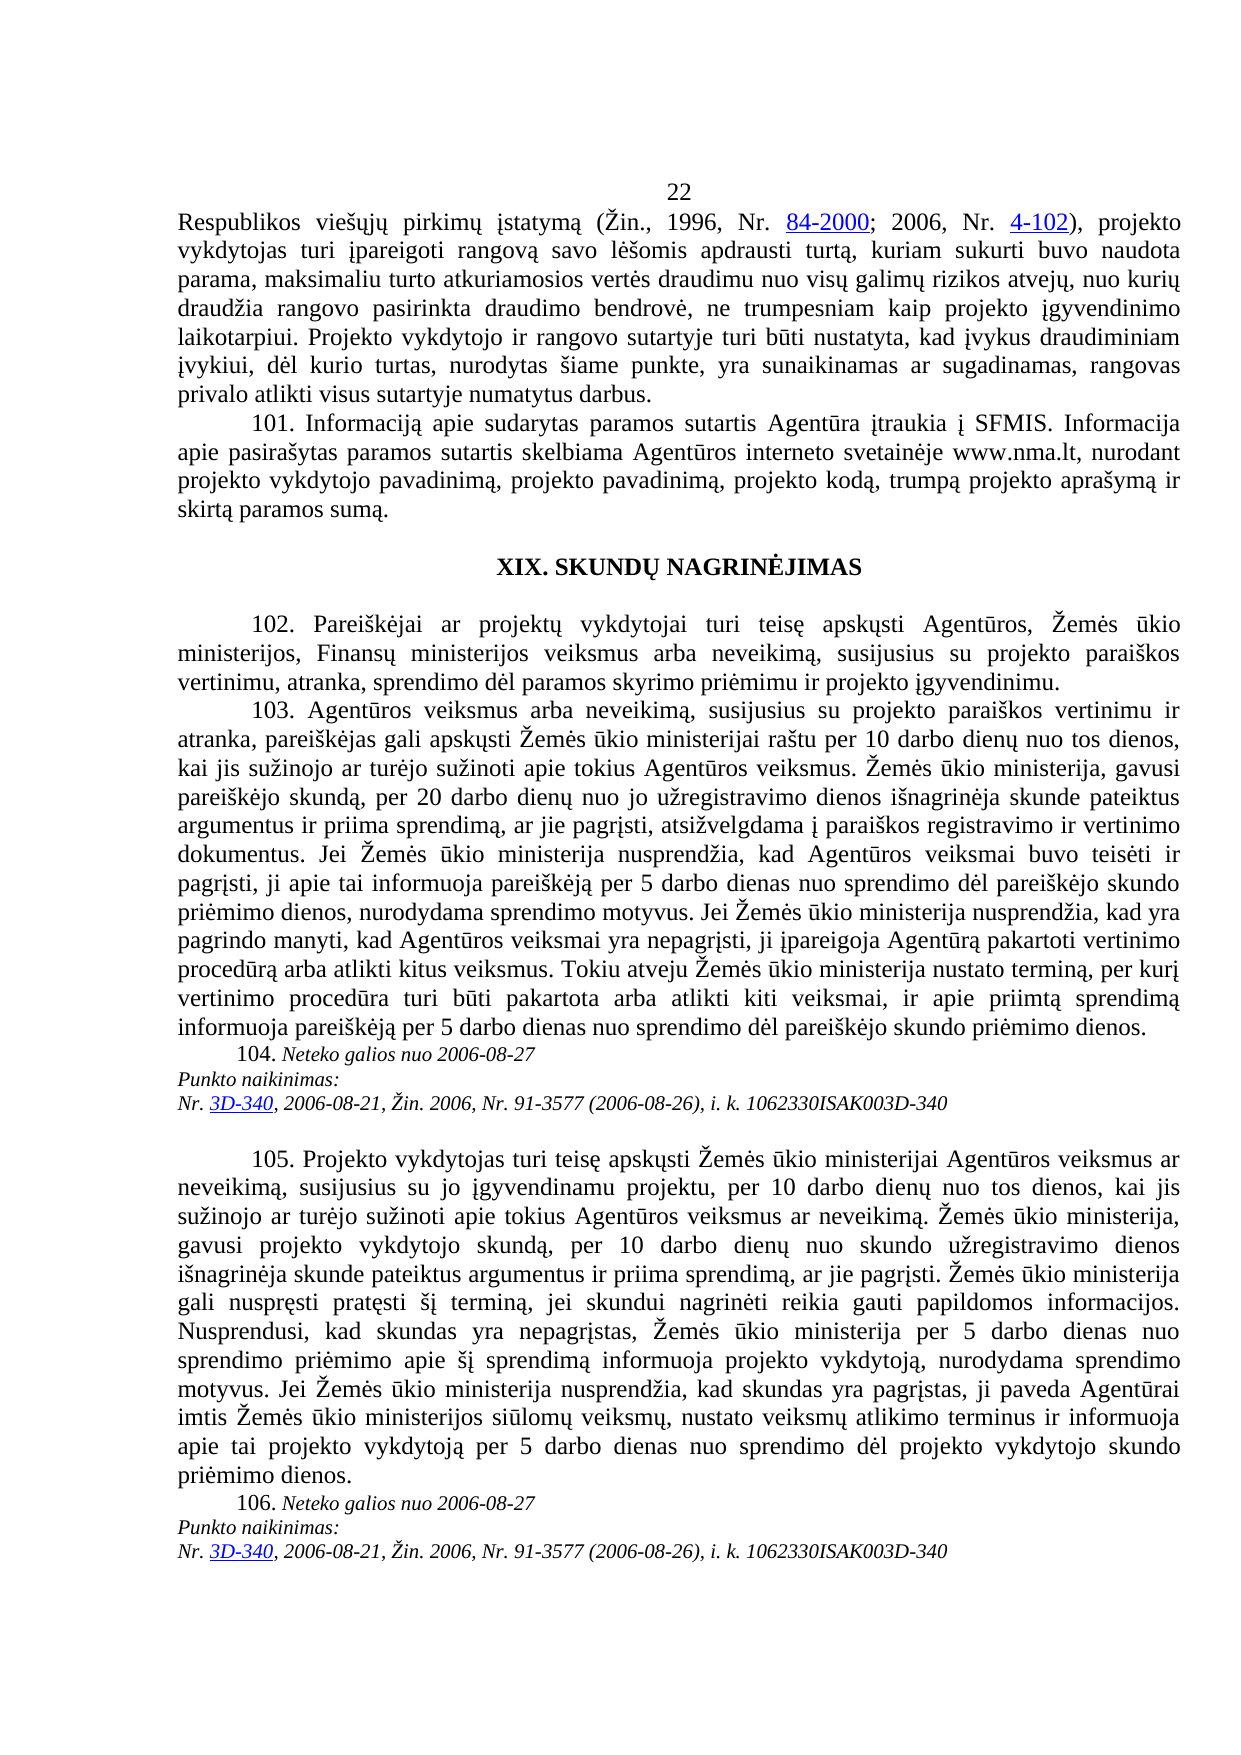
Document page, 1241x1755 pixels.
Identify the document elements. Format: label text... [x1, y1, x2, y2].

text Nr. 3D-340, 2006-08-21, Žin. 2006, Nr. 91-3577 (2006-08-26), i. k. 1062330ISAK003D-340 [177, 1091, 1181, 1115]
text 101. Informaciją apie sudarytas paramos sutartis Agentūra įtraukia į SFMIS. Informacija apie pasirašytas paramos sutartis skelbiama Agentūros interneto svetainėje www.nma.lt, nurodant projekto vykdytojo pavadinimą, projekto pavadinimą, projekto kodą, trumpą projekto aprašymą ir skirtą paramos sumą. [177, 408, 1181, 523]
text XIX. SKUNDŲ NAGRINĖJIMAS [177, 552, 1181, 580]
text 104. Neteko galios nuo 2006-08-27 [177, 1040, 1181, 1067]
text 102. Pareiškėjai ar projektų vykdytojai turi teisę apskųsti Agentūros, Žemės ūkio ministerijos, Finansų ministerijos veiksmus arba neveikimą, susijusius su projekto paraiškos vertinimu, atranka, sprendimo dėl paramos skyrimo priėmimu ir projekto įgyvendinimu. [177, 609, 1181, 695]
text Punkto naikinimas: [177, 1067, 1181, 1091]
text Punkto naikinimas: [177, 1515, 1181, 1539]
text Respublikos viešųjų pirkimų įstatymą (Žin., 1996, Nr. 84-2000; 2006, Nr. 4-102), projekto vykdytojas turi įpareigoti rangovą savo lėšomis apdrausti turtą, kuriam sukurti buvo naudota parama, maksimaliu turto atkuriamosios vertės draudimu nuo visų galimų rizikos atvejų, nuo kurių draudžia rangovo pasirinkta draudimo bendrovė, ne trumpesniam kaip projekto įgyvendinimo laikotarpiui. Projekto vykdytojo ir rangovo sutartyje turi būti nustatyta, kad įvykus draudiminiam įvykiui, dėl kurio turtas, nurodytas šiame punkte, yra sunaikinamas ar sugadinamas, rangovas privalo atlikti visus sutartyje numatytus darbus. [177, 207, 1181, 408]
text 105. Projekto vykdytojas turi teisę apskųsti Žemės ūkio ministerijai Agentūros veiksmus ar neveikimą, susijusius su jo įgyvendinamu projektu, per 10 darbo dienų nuo tos dienos, kai jis sužinojo ar turėjo sužinoti apie tokius Agentūros veiksmus ar neveikimą. Žemės ūkio ministerija, gavusi projekto vykdytojo skundą, per 10 darbo dienų nuo skundo užregistravimo dienos išnagrinėja skunde pateiktus argumentus ir priima sprendimą, ar jie pagrįsti. Žemės ūkio ministerija gali nuspręsti pratęsti šį terminą, jei skundui nagrinėti reikia gauti papildomos informacijos. Nusprendusi, kad skundas yra nepagrįstas, Žemės ūkio ministerija per 5 darbo dienas nuo sprendimo priėmimo apie šį sprendimą informuoja projekto vykdytoją, nurodydama sprendimo motyvus. Jei Žemės ūkio ministerija nusprendžia, kad skundas yra pagrįstas, ji paveda Agentūrai imtis Žemės ūkio ministerijos siūlomų veiksmų, nustato veiksmų atlikimo terminus ir informuoja apie tai projekto vykdytoją per 5 darbo dienas nuo sprendimo dėl projekto vykdytojo skundo priėmimo dienos. [177, 1144, 1181, 1489]
text 106. Neteko galios nuo 2006-08-27 [177, 1489, 1181, 1515]
text Nr. 3D-340, 2006-08-21, Žin. 2006, Nr. 91-3577 (2006-08-26), i. k. 1062330ISAK003D-340 [177, 1539, 1181, 1563]
text 103. Agentūros veiksmus arba neveikimą, susijusius su projekto paraiškos vertinimu ir atranka, pareiškėjas gali apskųsti Žemės ūkio ministerijai raštu per 10 darbo dienų nuo tos dienos, kai jis sužinojo ar turėjo sužinoti apie tokius Agentūros veiksmus. Žemės ūkio ministerija, gavusi pareiškėjo skundą, per 20 darbo dienų nuo jo užregistravimo dienos išnagrinėja skunde pateiktus argumentus ir priima sprendimą, ar jie pagrįsti, atsižvelgdama į paraiškos registravimo ir vertinimo dokumentus. Jei Žemės ūkio ministerija nusprendžia, kad Agentūros veiksmai buvo teisėti ir pagrįsti, ji apie tai informuoja pareiškėją per 5 darbo dienas nuo sprendimo dėl pareiškėjo skundo priėmimo dienos, nurodydama sprendimo motyvus. Jei Žemės ūkio ministerija nusprendžia, kad yra pagrindo manyti, kad Agentūros veiksmai yra nepagrįsti, ji įpareigoja Agentūrą pakartoti vertinimo procedūrą arba atlikti kitus veiksmus. Tokiu atveju Žemės ūkio ministerija nustato terminą, per kurį vertinimo procedūra turi būti pakartota arba atlikti kiti veiksmai, ir apie priimtą sprendimą informuoja pareiškėją per 5 darbo dienas nuo sprendimo dėl pareiškėjo skundo priėmimo dienos. [177, 695, 1181, 1040]
